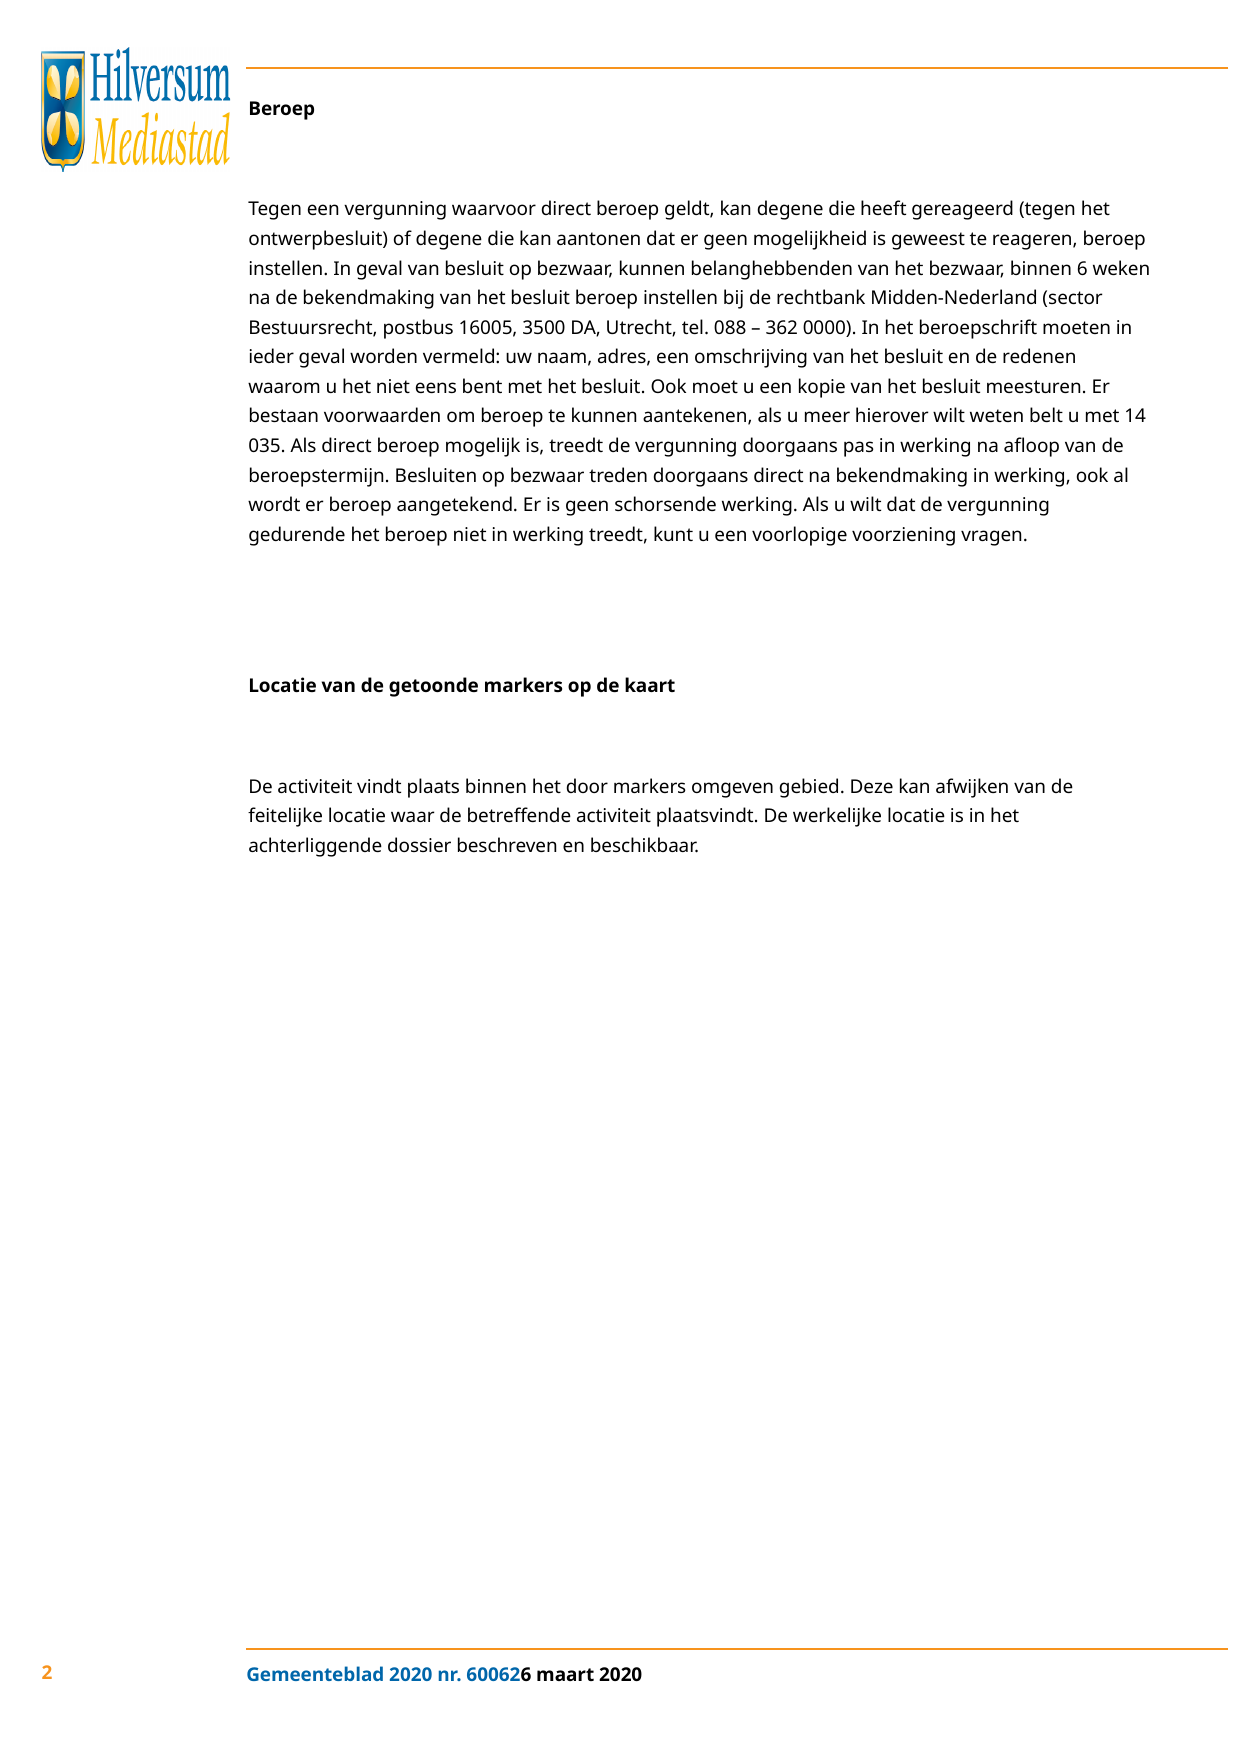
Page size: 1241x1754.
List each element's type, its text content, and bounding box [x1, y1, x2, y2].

text Tegen een vergunning waarvoor direct beroep geldt, kan degene die heeft gereageerd (tegen het ontwerpbesluit) of degene die kan aantonen dat er geen mogelijkheid is geweest te reageren, beroep instellen. In geval van besluit op bezwaar, kunnen belanghebbenden van het bezwaar, binnen 6 weken na de bekendmaking van het besluit beroep instellen bij de rechtbank Midden-Nederland (sector Bestuursrecht, postbus 16005, 3500 DA, Utrecht, tel. 088 – 362 0000). In het beroepschrift moeten in ieder geval worden vermeld: uw naam, adres, een omschrijving van het besluit en de redenen waarom u het niet eens bent met het besluit. Ook moet u een kopie van het besluit meesturen. Er bestaan voorwaarden om beroep te kunnen aantekenen, als u meer hierover wilt weten belt u met 14 035. Als direct beroep mogelijk is, treedt de vergunning doorgaans pas in werking na afloop van de beroepstermijn. Besluiten op bezwaar treden doorgaans direct na bekendmaking in werking, ook al wordt er beroep aangetekend. Er is geen schorsende werking. Als u wilt dat de vergunning gedurende het beroep niet in werking treedt, kunt u een voorlopige voorziening vragen. [248, 196, 1152, 547]
text Beroep [248, 95, 1152, 121]
text Locatie van de getoonde markers op de kaart [248, 672, 1152, 698]
text De activiteit vindt plaats binnen het door markers omgeven gebied. Deze kan afwijken van de feitelijke locatie waar de betreffende activiteit plaatsvindt. De werkelijke locatie is in het achterliggende dossier beschreven en beschikbaar. [248, 773, 1152, 858]
picture [41, 47, 231, 172]
